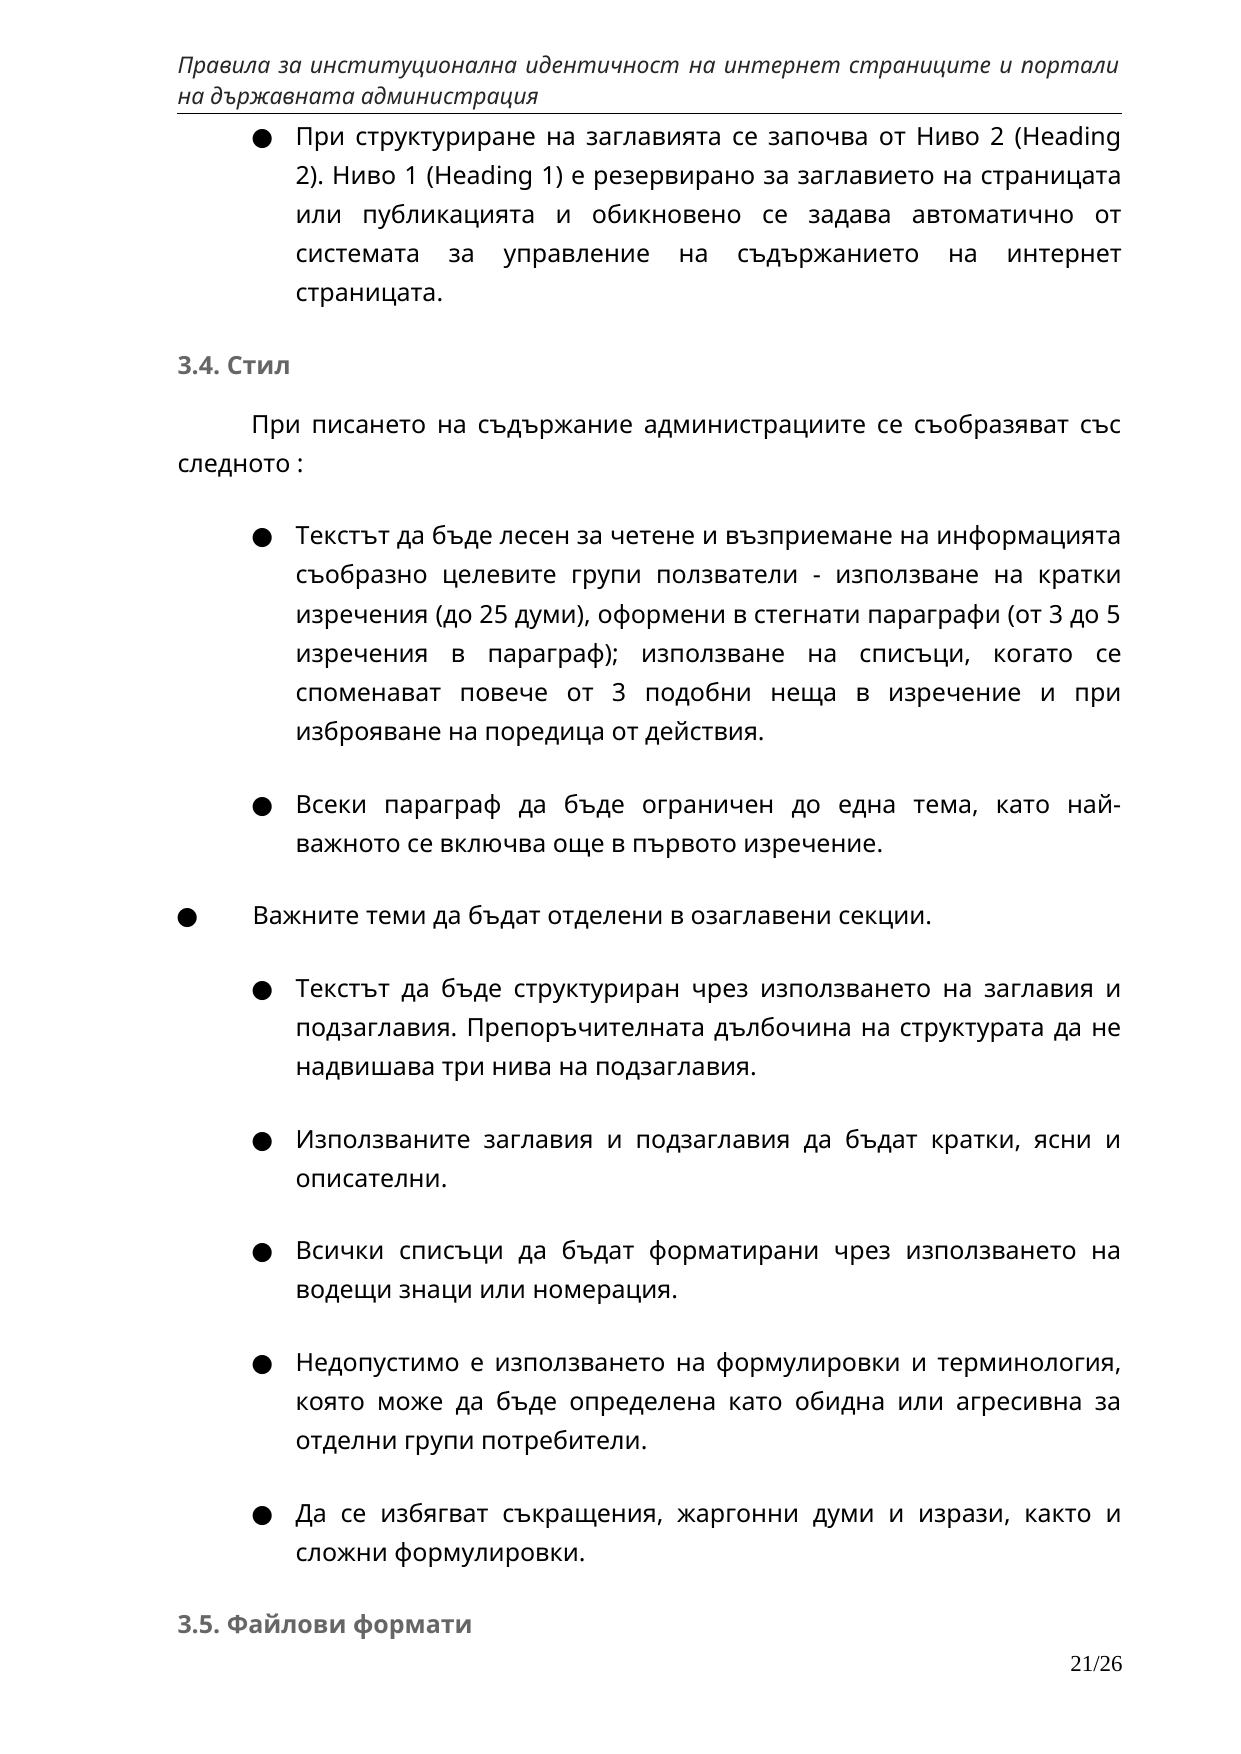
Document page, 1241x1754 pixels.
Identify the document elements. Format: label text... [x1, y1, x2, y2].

subtitle 3.4. Стил [177, 347, 1122, 381]
list При структуриране на заглавията се започва от Ниво 2 (Heading 2). Ниво 1 (Heading 1) е резервирано за заглавието на страницата или публикацията и обикновено се задава автоматично от системата за управление на съдържанието на интернет страницата. [251, 118, 1122, 309]
list Всеки параграф да бъде ограничен до една тема, като най-важното се включва още в първото изречение. [251, 786, 1122, 859]
list Да се избягват съкращения, жаргонни думи и изрази, както и сложни формулировки. [251, 1496, 1122, 1569]
subtitle 3.5. Файлови формати [177, 1607, 1122, 1641]
list Недопустимо е използването на формулировки и терминология, която може да бъде определена като обидна или агресивна за отделни групи потребители. [251, 1345, 1122, 1457]
list Текстът да бъде структуриран чрез използването на заглавия и подзаглавия. Препоръчителната дълбочина на структурата да не надвишава три нива на подзаглавия. [251, 971, 1122, 1083]
list Важните теми да бъдат отделени в озаглавени секции. [176, 898, 1122, 932]
list Използваните заглавия и подзаглавия да бъдат кратки, ясни и описателни. [251, 1121, 1122, 1194]
list Всички списъци да бъдат форматирани чрез използването на водещи знаци или номерация. [251, 1233, 1122, 1306]
text При писането на съдържание администрациите се съобразяват със следното : [177, 406, 1122, 479]
list Текстът да бъде лесен за четене и възприемане на информацията съобразно целевите групи ползватели - използване на кратки изречения (до 25 думи), оформени в стегнати параграфи (от 3 до 5 изречения в параграф); използване на списъци, когато се споменават повече от 3 подобни неща в изречение и при изброяване на поредица от действия. [251, 518, 1122, 748]
